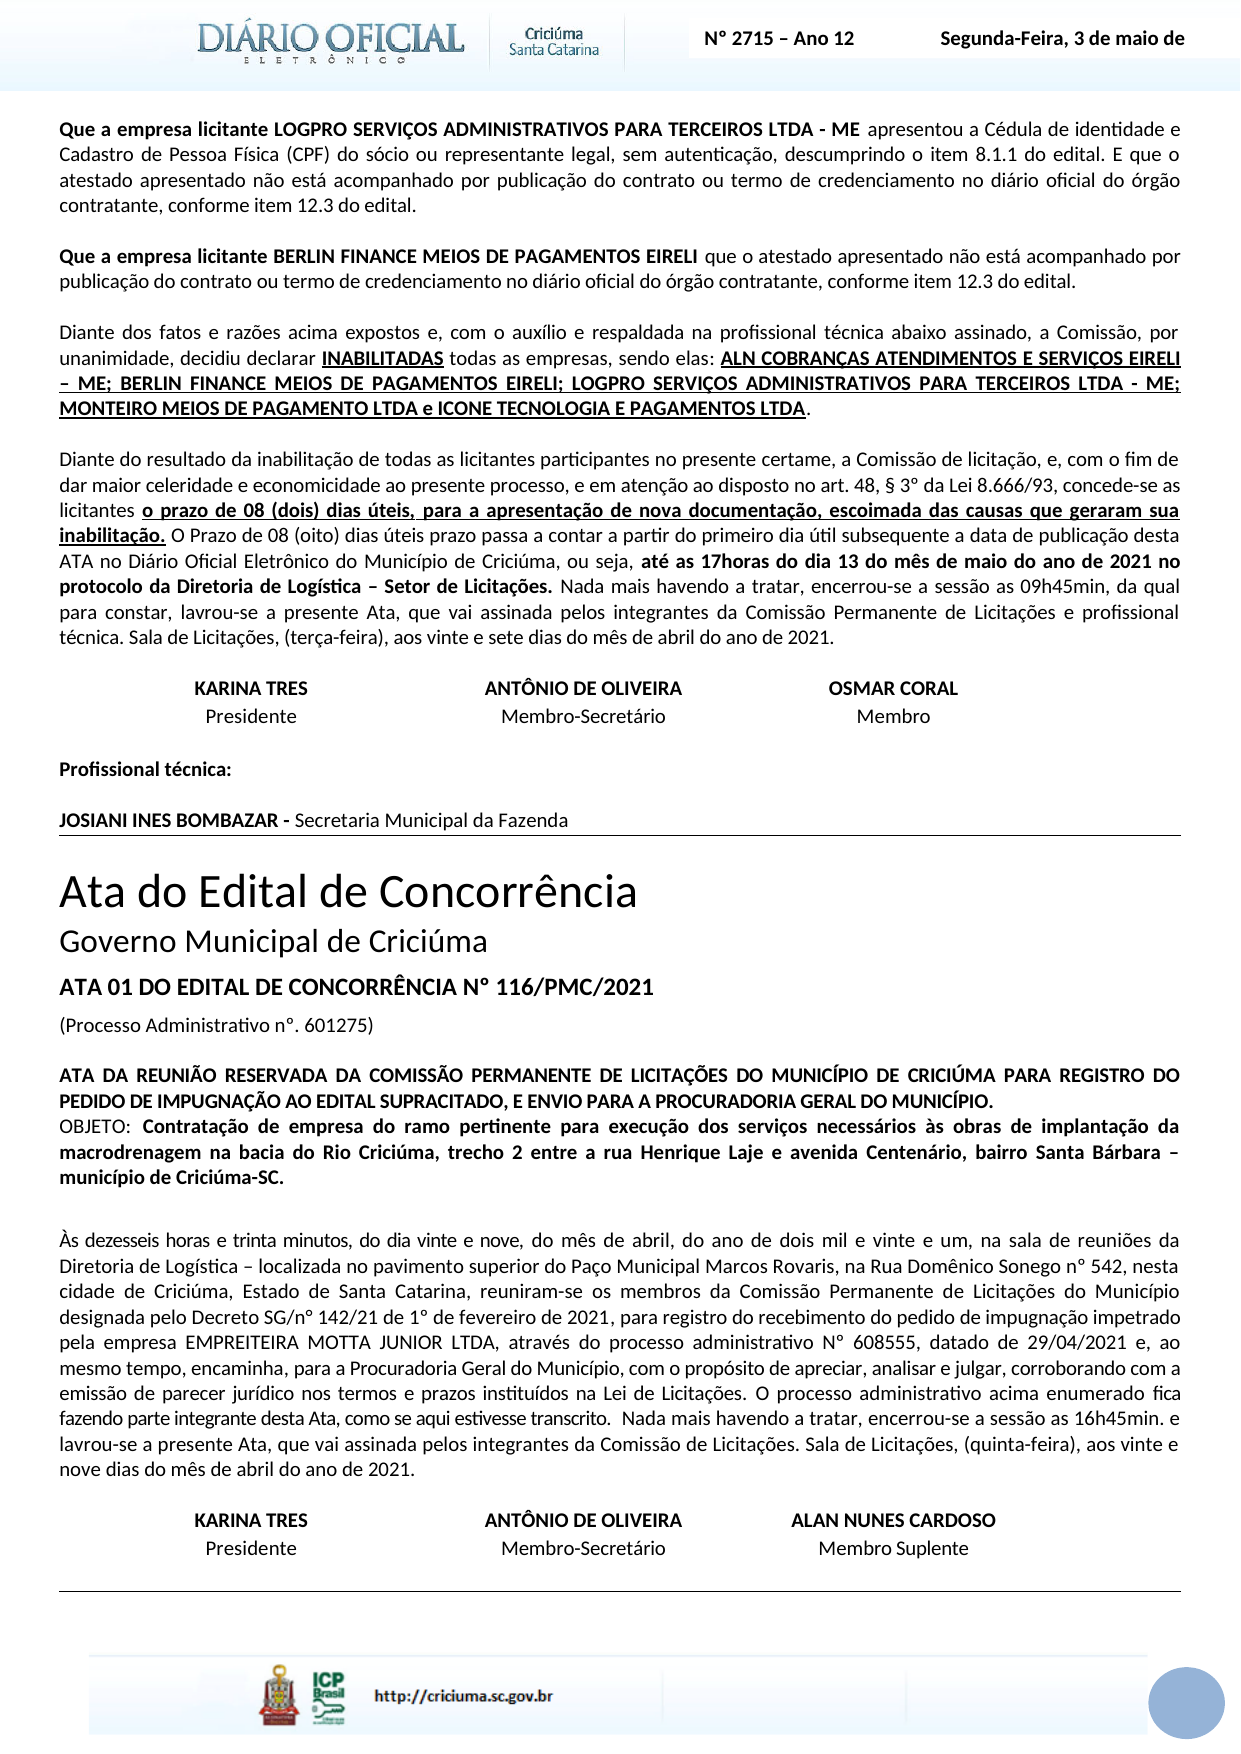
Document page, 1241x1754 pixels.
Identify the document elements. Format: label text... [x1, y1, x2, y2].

text JOSIANI INES BOMBAZAR - Secretaria Municipal da Fazenda [59, 807, 1181, 835]
table_cell Membro [783, 703, 1034, 731]
text OBJETO: Contratação de empresa do ramo pertinente para execução dos serviços necessários às obras de implantação da macrodrenagem na bacia do Rio Criciúma, trecho 2 entre a rua Henrique Laje e avenida Centenário, bairro Santa Bárbara – município de Criciúma-SC. [59, 1113, 1181, 1190]
table_header ALAN NUNES CARDOSO [783, 1507, 1034, 1535]
table_header OSMAR CORAL [783, 675, 1034, 703]
text Ata do Edital de Concorrência [59, 861, 1181, 920]
table_header KARINA TRES [89, 675, 443, 703]
table_header ANTÔNIO DE OLIVEIRA [443, 675, 783, 703]
text Governo Municipal de Criciúma [59, 920, 1181, 961]
table_header KARINA TRES [89, 1507, 443, 1535]
table_cell Membro Suplente [783, 1535, 1034, 1563]
text Diante dos fatos e razões acima expostos e, com o auxílio e respaldada na profissional técnica abaixo assinado, a Comissão, por unanimidade, decidiu declarar INABILITADAS todas as empresas, sendo elas: ALN COBRANÇAS ATENDIMENTOS E SERVIÇOS EIRELI – ME; BERLIN FINANCE MEIOS DE PAGAMENTOS EIRELI; LOGPRO SERVIÇOS ADMINISTRATIVOS PARA TERCEIROS LTDA - ME; [59, 319, 1181, 392]
table_header ANTÔNIO DE OLIVEIRA [443, 1507, 783, 1535]
text ATA DA REUNIÃO RESERVADA DA COMISSÃO PERMANENTE DE LICITAÇÕES DO MUNICÍPIO DE CRICIÚMA PARA REGISTRO DO PEDIDO DE IMPUGNAÇÃO AO EDITAL SUPRACITADO, E ENVIO PARA A PROCURADORIA GERAL DO MUNICÍPIO. [59, 1063, 1181, 1113]
text Diante do resultado da inabilitação de todas as licitantes participantes no presente certame, a Comissão de licitação, e, com o fim de dar maior celeridade e economicidade ao presente processo, e em atenção ao disposto no art. 48, § 3º da Lei 8.666/93, concede-se as licitantes o prazo de 08 (dois) dias úteis, para a apresentação de nova documentação, escoimada das causas que geraram sua inabilitação. O Prazo de 08 (oito) dias úteis prazo passa a contar a partir do primeiro dia útil subsequente a data de publicação desta ATA no Diário Oficial Eletrônico do Município de Criciúma, ou seja, até as 17horas do dia 13 do mês de maio do ano de 2021 no protocolo da Diretoria de Logística – Setor de Licitações. Nada mais havendo a tratar, encerrou-se a sessão as 09h45min, da qual para constar, lavrou-se a presente Ata, que vai assinada pelos integrantes da Comissão Permanente de Licitações e profissional técnica. Sala de Licitações, (terça-feira), aos vinte e sete dias do mês de abril do ano de 2021. [59, 446, 1181, 650]
table_cell Presidente [89, 703, 443, 731]
text Profissional técnica: [59, 756, 1181, 782]
table_cell Membro-Secretário [443, 703, 783, 731]
text MONTEIRO MEIOS DE PAGAMENTO LTDA e ICONE TECNOLOGIA E PAGAMENTOS LTDA. [59, 393, 1181, 421]
text ATA 01 DO EDITAL DE CONCORRÊNCIA Nº 116/PMC/2021 [59, 971, 1181, 1001]
text Que a empresa licitante LOGPRO SERVIÇOS ADMINISTRATIVOS PARA TERCEIROS LTDA - ME apresentou a Cédula de identidade e Cadastro de Pessoa Física (CPF) do sócio ou representante legal, sem autenticação, descumprindo o item 8.1.1 do edital. E que o atestado apresentado não está acompanhado por publicação do contrato ou termo de credenciamento no diário oficial do órgão contratante, conforme item 12.3 do edital. [59, 116, 1181, 218]
text Às dezesseis horas e trinta minutos, do dia vinte e nove, do mês de abril, do ano de dois mil e vinte e um, na sala de reuniões da Diretoria de Logística – localizada no pavimento superior do Paço Municipal Marcos Rovaris, na Rua Domênico Sonego nº 542, nesta cidade de Criciúma, Estado de Santa Catarina, reuniram-se os membros da Comissão Permanente de Licitações do Município designada pelo Decreto SG/n° 142/21 de 1º de fevereiro de 2021, para registro do recebimento do pedido de impugnação impetrado pela empresa EMPREITEIRA MOTTA JUNIOR LTDA, através do processo administrativo Nº 608555, datado de 29/04/2021 e, ao mesmo tempo, encaminha, para a Procuradoria Geral do Município, com o propósito de apreciar, analisar e julgar, corroborando com a emissão de parecer jurídico nos termos e prazos instituídos na Lei de Licitações. O processo administrativo acima enumerado fica fazendo parte integrante desta Ata, como se aqui estivesse transcrito. Nada mais havendo a tratar, encerrou-se a sessão as 16h45min. e lavrou-se a presente Ata, que vai assinada pelos integrantes da Comissão de Licitações. Sala de Licitações, (quinta-feira), aos vinte e nove dias do mês de abril do ano de 2021. [59, 1228, 1181, 1482]
table_cell Presidente [89, 1535, 443, 1563]
text Que a empresa licitante BERLIN FINANCE MEIOS DE PAGAMENTOS EIRELI que o atestado apresentado não está acompanhado por publicação do contrato ou termo de credenciamento no diário oficial do órgão contratante, conforme item 12.3 do edital. [59, 243, 1181, 294]
table_cell Membro-Secretário [443, 1535, 783, 1563]
text (Processo Administrativo nº. 601275) [59, 1012, 1181, 1037]
